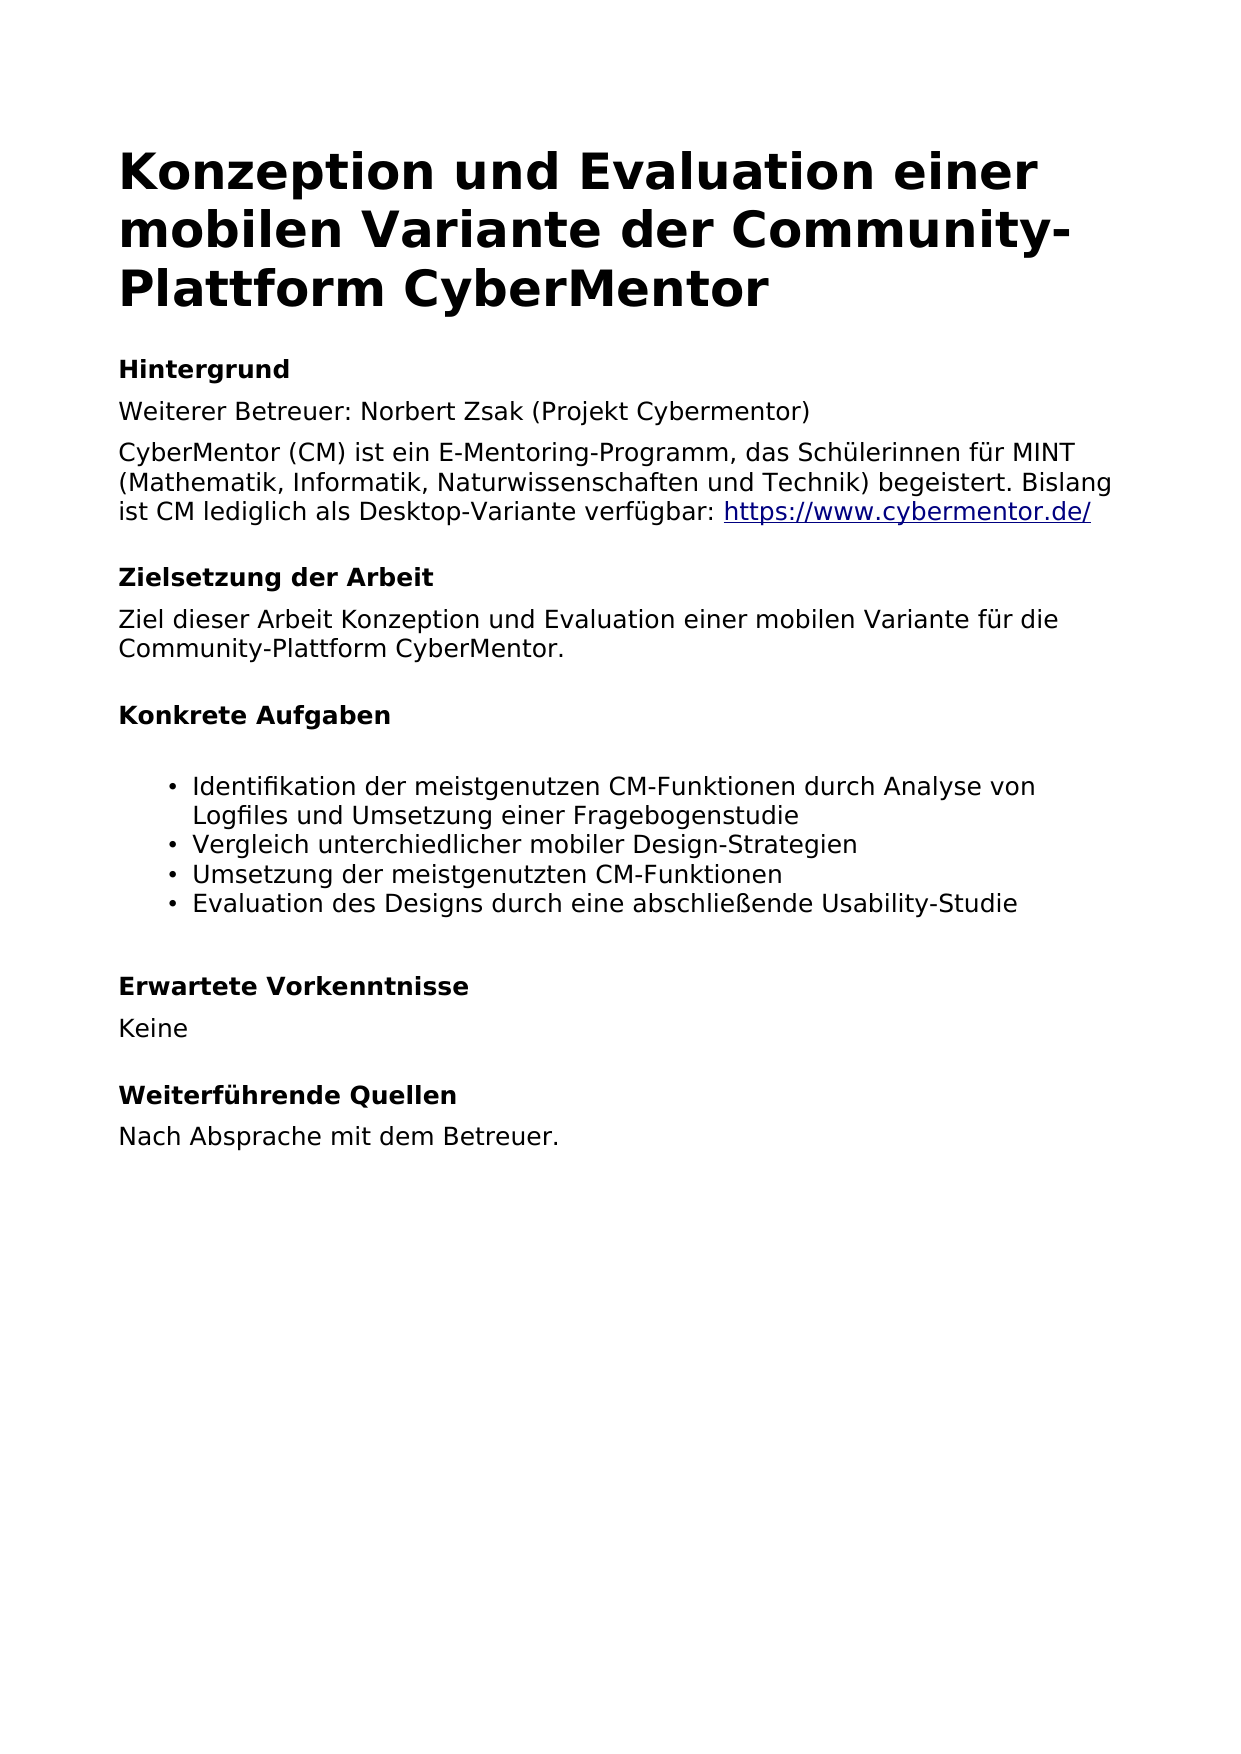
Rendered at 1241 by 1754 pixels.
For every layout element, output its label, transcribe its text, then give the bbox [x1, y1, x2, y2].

list Vergleich unterchiedlicher mobiler Design-Strategien [177, 831, 1122, 860]
subtitle Konzeption und Evaluation einer mobilen Variante der Community-Plattform CyberMentor [118, 143, 1122, 318]
subtitle Weiterführende Quellen [118, 1081, 1122, 1110]
subtitle Hintergrund [118, 355, 1122, 384]
list Identifikation der meistgenutzen CM-Funktionen durch Analyse von Logfiles und Umsetzung einer Fragebogenstudie [177, 772, 1122, 831]
list Umsetzung der meistgenutzten CM-Funktionen [177, 860, 1122, 889]
text Keine [118, 1014, 1122, 1043]
subtitle Erwartete Vorkenntnisse [118, 973, 1122, 1002]
text Ziel dieser Arbeit Konzeption und Evaluation einer mobilen Variante für die Community-Plattform CyberMentor. [118, 605, 1122, 664]
text Weiterer Betreuer: Norbert Zsak (Projekt Cybermentor) [118, 397, 1122, 426]
subtitle Zielsetzung der Arbeit [118, 564, 1122, 593]
text CyberMentor (CM) ist ein E-Mentoring-Programm, das Schülerinnen für MINT (Mathematik, Informatik, Naturwissenschaften und Technik) begeistert. Bislang ist CM lediglich als Desktop-Variante verfügbar: https://www.cybermentor.de/ [118, 439, 1122, 526]
text Nach Absprache mit dem Betreuer. [118, 1123, 1122, 1152]
subtitle Konkrete Aufgaben [118, 701, 1122, 730]
list Evaluation des Designs durch eine abschließende Usability-Studie [177, 889, 1122, 918]
